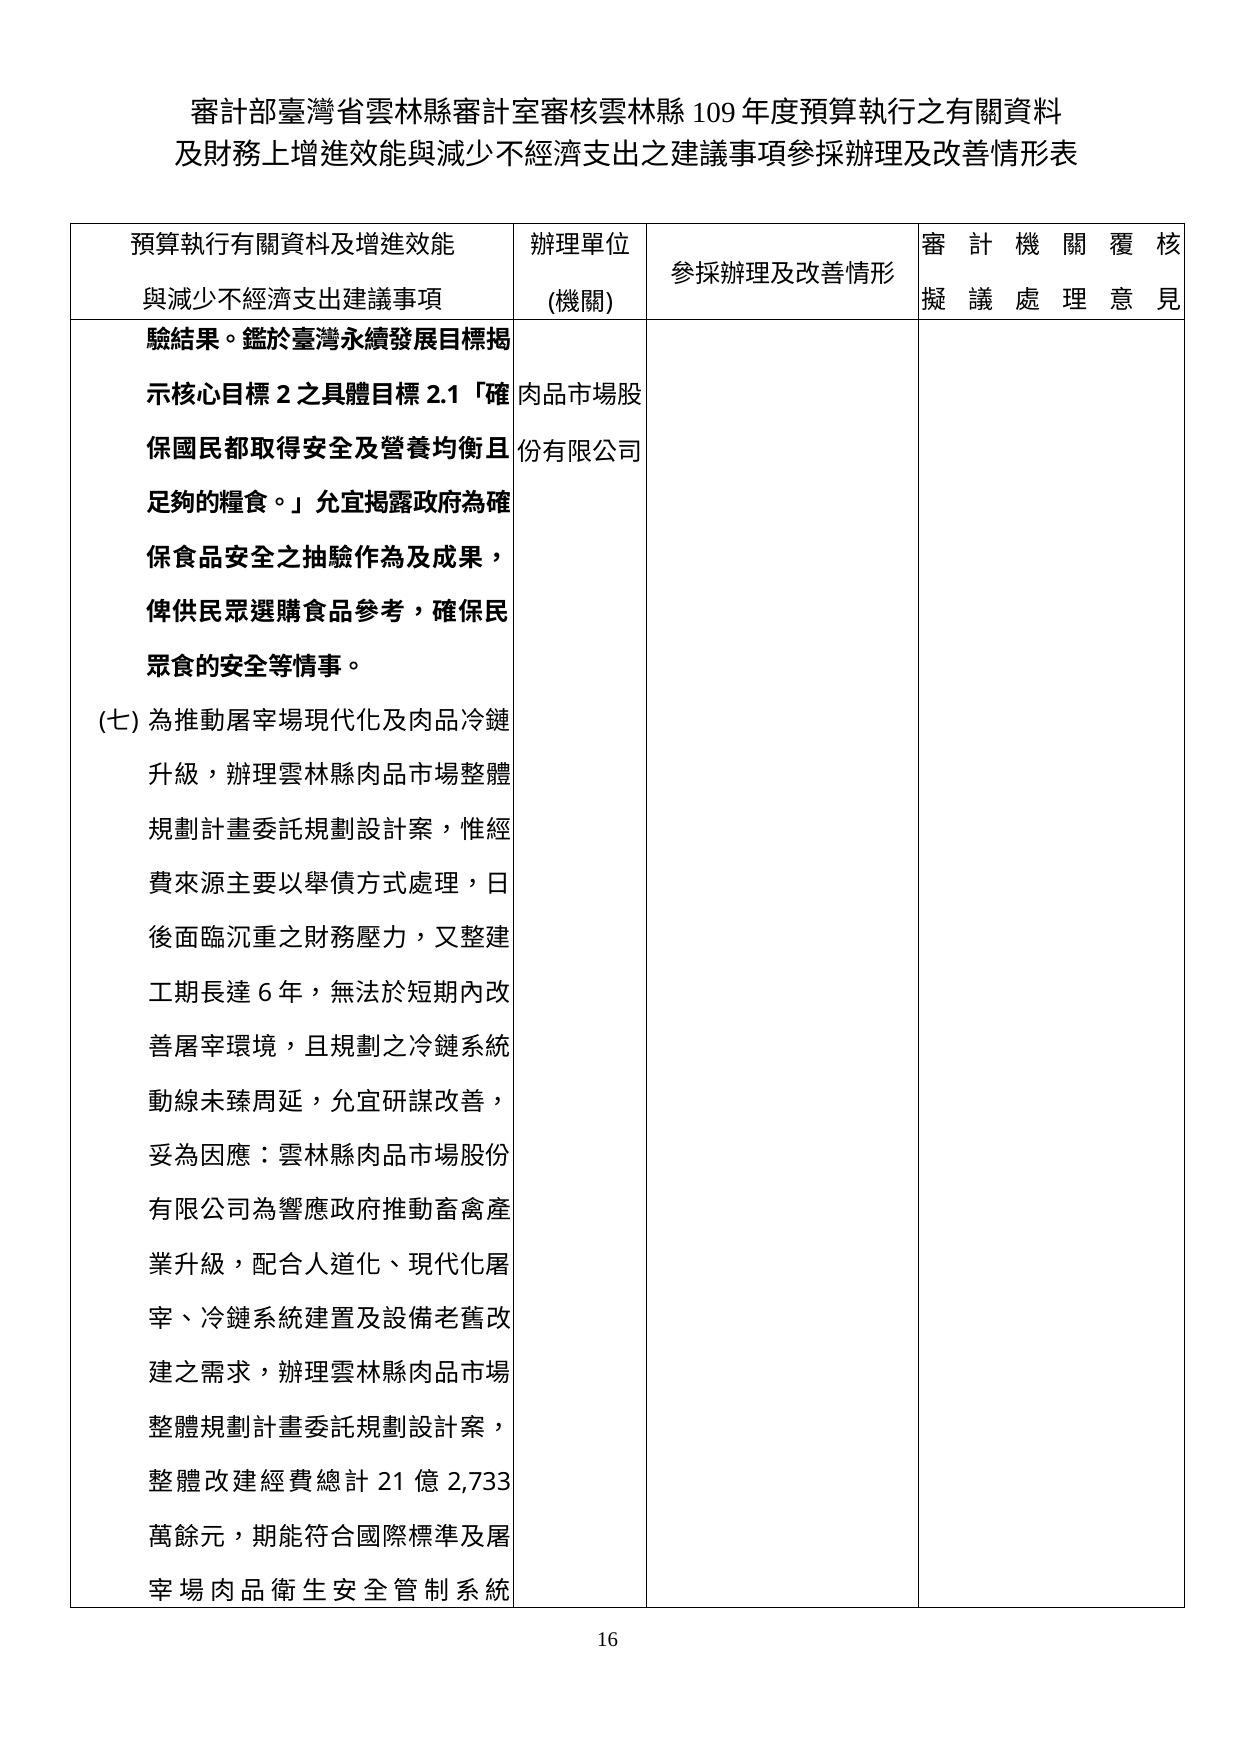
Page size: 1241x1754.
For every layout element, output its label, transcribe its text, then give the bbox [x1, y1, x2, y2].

table_cell [919, 320, 1184, 1607]
table_header 預算執行有關資枓及增進效能 與減少不經濟支出建議事項 [71, 224, 513, 319]
table_header 辦理單位(機關) [514, 224, 646, 319]
table_cell 肉品市場股份有限公司 [514, 320, 646, 1607]
table_cell 驗結果。鑑於臺灣永續發展目標揭示核心目標2之具體目標2.1「確保國民都取得安全及營養均衡且足夠的糧食。」允宜揭露政府為確保食品安全之抽驗作為及成果，俾供民眾選購食品參考，確保民眾食的安全等情事。 (七) 為推動屠宰場現代化及肉品冷鏈升級，辦理雲林縣肉品市場整體規劃計畫委託規劃設計案，惟經費來源主要以舉債方式處理，日後面臨沉重之財務壓力，又整建工期長達6年，無法於短期內改善屠宰環境，且規劃之冷鏈系統動線未臻周延，允宜研謀改善，妥為因應：雲林縣肉品市場股份有限公司為響應政府推動畜禽產業升級，配合人道化、現代化屠宰、冷鏈系統建置及設備老舊改建之需求，辦理雲林縣肉品市場整體規劃計畫委託規劃設計案，整體改建經費總計21億2,733萬餘元，期能符合國際標準及屠宰場肉品衛生安全管制系統 [71, 320, 513, 1607]
table_header 參採辦理及改善情形 [647, 224, 918, 319]
table_header 審計機關覆核 擬議處理意見 [919, 224, 1184, 319]
table_cell [647, 320, 918, 1607]
